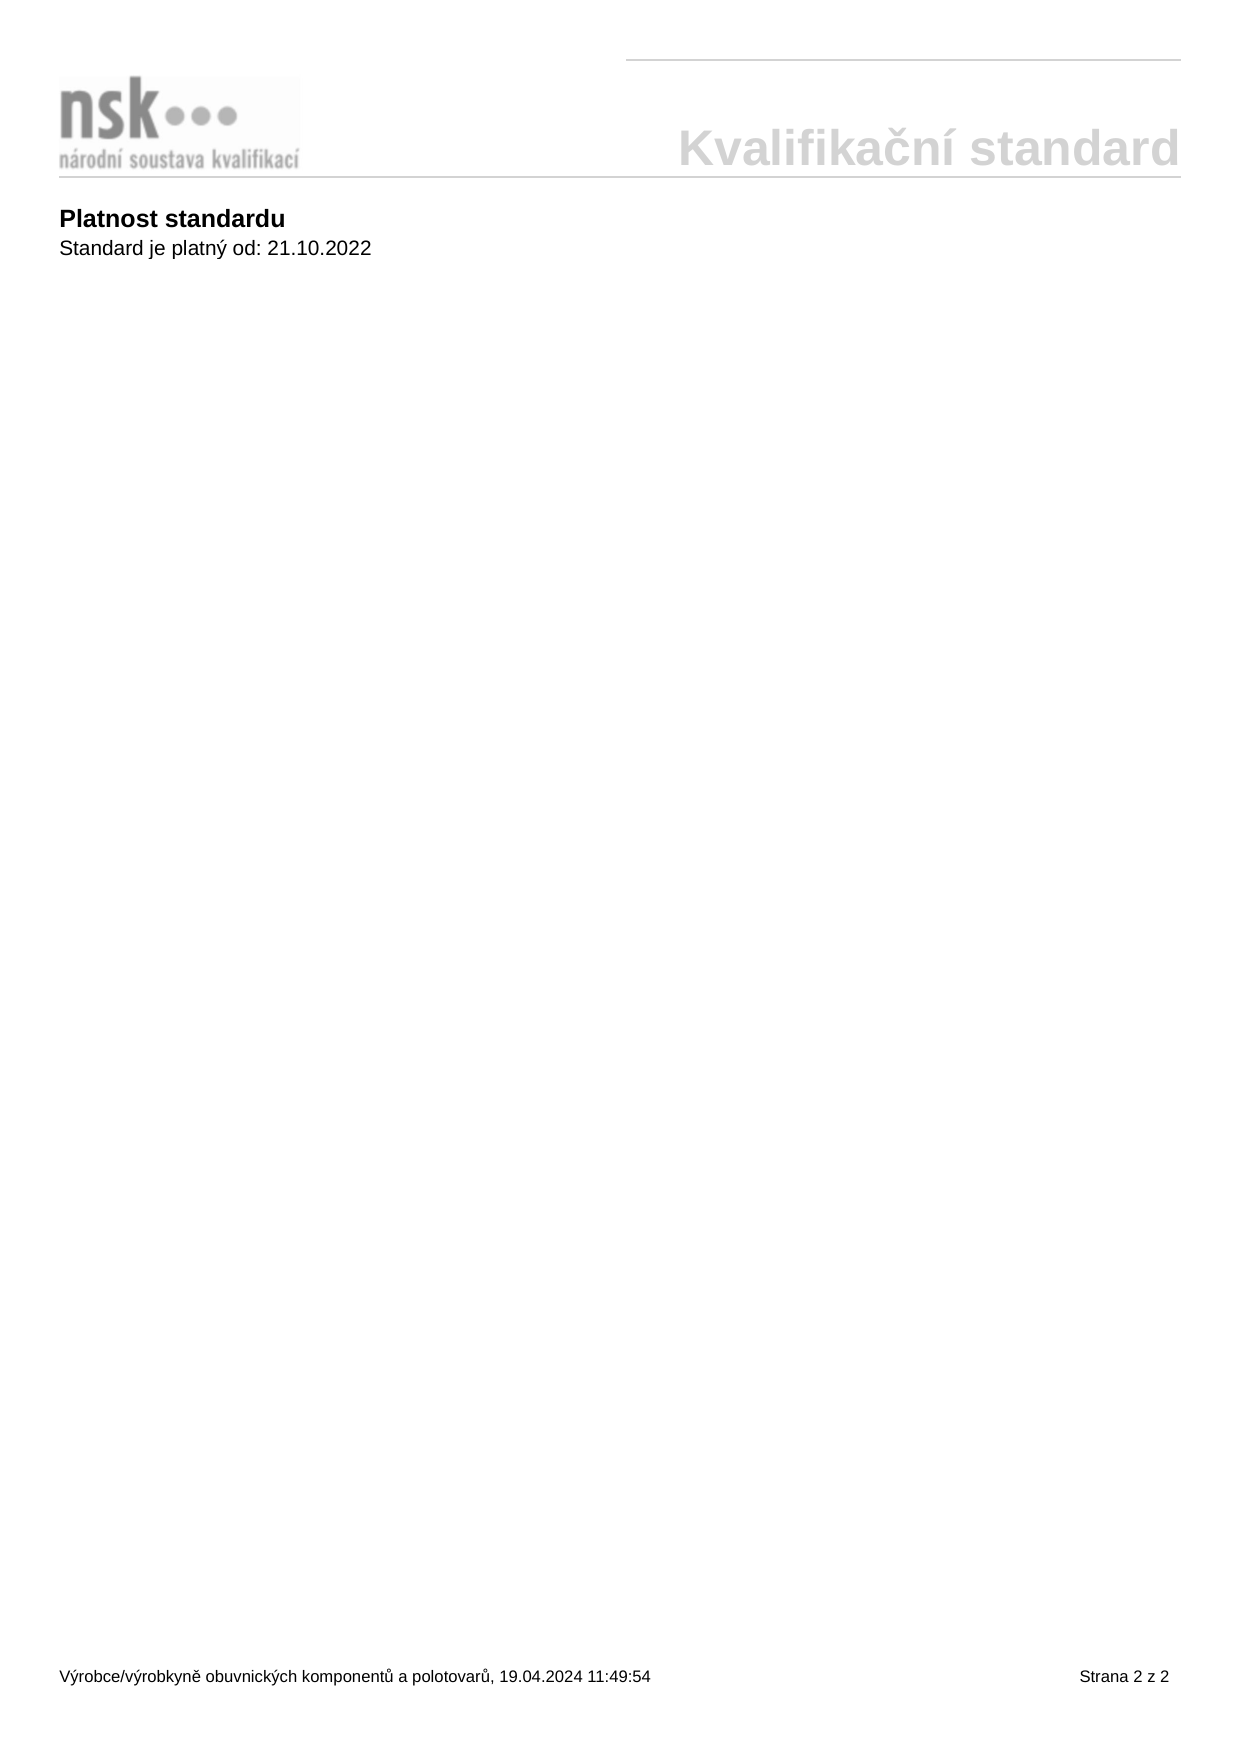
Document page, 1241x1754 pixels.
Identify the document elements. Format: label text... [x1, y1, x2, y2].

table_cell [620, 1409, 626, 1658]
table_cell [626, 1159, 862, 1409]
table_cell [484, 194, 620, 200]
table_cell [620, 859, 626, 1159]
table_cell [59, 1159, 483, 1409]
table_cell [59, 1409, 483, 1658]
table_cell [1169, 1409, 1181, 1658]
table_cell [1169, 559, 1181, 859]
table_cell [626, 194, 862, 200]
table_cell Platnost standardu [59, 200, 1181, 236]
table_cell [621, 59, 626, 170]
table_cell [1169, 1658, 1181, 1694]
table_cell [484, 259, 620, 559]
table_cell [620, 1159, 626, 1409]
table_cell [59, 259, 483, 559]
table_cell [1093, 559, 1169, 859]
table_cell [1169, 259, 1181, 559]
table_cell Standard je platný od: 21.10.2022 [59, 236, 1181, 259]
table_cell Výrobce/výrobkyně obuvnických komponentů a polotovarů, 19.04.2024 11:49:54 [59, 1658, 862, 1694]
table_cell [626, 259, 862, 559]
table_cell [59, 178, 1181, 194]
table_cell [1169, 859, 1181, 1159]
table_cell [484, 859, 620, 1159]
table_cell [626, 559, 862, 859]
table_cell [59, 194, 483, 200]
table_cell [1093, 1409, 1169, 1658]
table_cell [1169, 194, 1181, 200]
table_cell [862, 859, 1093, 1159]
table_cell Kvalifikační standard [626, 61, 1181, 176]
table_cell [1093, 194, 1169, 200]
table_cell [59, 171, 483, 176]
table_cell [862, 559, 1093, 859]
table_cell [484, 171, 620, 176]
table_cell [862, 194, 1093, 200]
table_cell Strana 2 z 2 [862, 1658, 1169, 1694]
table_cell [862, 259, 1093, 559]
table_cell [1093, 1159, 1169, 1409]
table_cell [620, 259, 626, 559]
table_cell [620, 559, 626, 859]
table_cell [626, 859, 862, 1159]
table_cell [1169, 1159, 1181, 1409]
table_cell [484, 1159, 620, 1409]
table_cell [862, 1409, 1093, 1658]
table_cell [862, 1159, 1093, 1409]
table_cell [1093, 859, 1169, 1159]
table_cell [484, 559, 620, 859]
table_cell [1093, 259, 1169, 559]
table_cell [59, 859, 483, 1159]
table_cell [484, 1409, 620, 1658]
table_cell [59, 559, 483, 859]
picture [58, 59, 621, 171]
table_cell [626, 1409, 862, 1658]
